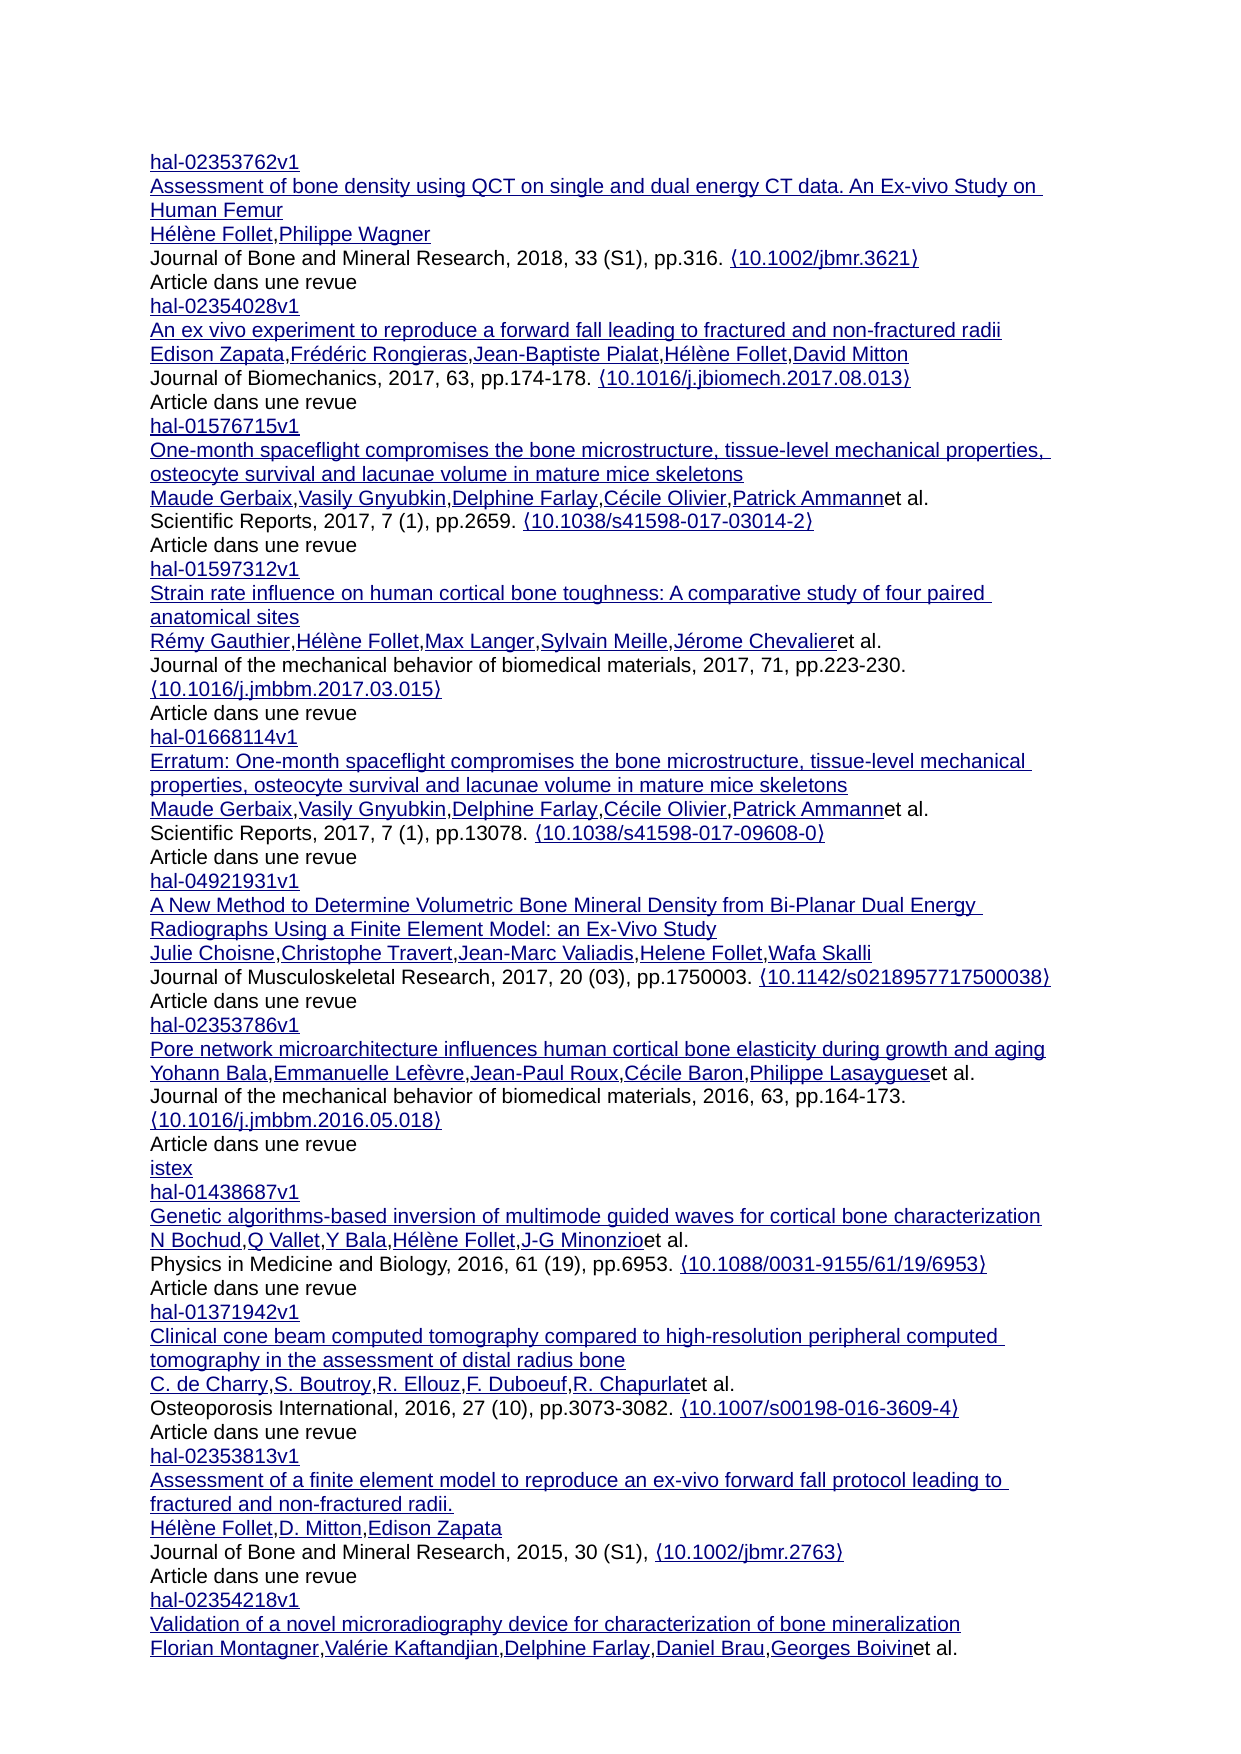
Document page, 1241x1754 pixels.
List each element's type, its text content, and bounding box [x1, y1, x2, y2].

table_cell Genetic algorithms-based inversion of multimode guided waves for cortical bone characterization N Bochud,Q Vallet,Y Bala,Hélène Follet,J-G Minonzioet al. Physics in Medicine and Biology, 2016, 61 (19), pp.6953. ⟨10.1088/0031-9155/61/19/6953⟩ Article dans une revue hal-01371942v1 [150, 1204, 1090, 1324]
table_cell Strain rate influence on human cortical bone toughness: A comparative study of four paired anatomical sites Rémy Gauthier,Hélène Follet,Max Langer,Sylvain Meille,Jérome Chevalieret al. Journal of the mechanical behavior of biomedical materials, 2017, 71, pp.223-230. ⟨10.1016/j.jmbbm.2017.03.015⟩ Article dans une revue hal-01668114v1 [150, 581, 1090, 749]
table_cell Assessment of bone density using QCT on single and dual energy CT data. An Ex-vivo Study on Human Femur Hélène Follet,Philippe Wagner Journal of Bone and Mineral Research, 2018, 33 (S1), pp.316. ⟨10.1002/jbmr.3621⟩ Article dans une revue hal-02354028v1 [150, 174, 1090, 318]
table_cell One-month spaceflight compromises the bone microstructure, tissue-level mechanical properties, osteocyte survival and lacunae volume in mature mice skeletons Maude Gerbaix,Vasily Gnyubkin,Delphine Farlay,Cécile Olivier,Patrick Ammannet al. Scientific Reports, 2017, 7 (1), pp.2659. ⟨10.1038/s41598-017-03014-2⟩ Article dans une revue hal-01597312v1 [150, 438, 1090, 581]
table_cell Clinical cone beam computed tomography compared to high-resolution peripheral computed tomography in the assessment of distal radius bone C. de Charry,S. Boutroy,R. Ellouz,F. Duboeuf,R. Chapurlatet al. Osteoporosis International, 2016, 27 (10), pp.3073-3082. ⟨10.1007/s00198-016-3609-4⟩ Article dans une revue hal-02353813v1 [150, 1324, 1090, 1468]
table_cell Assessment of a finite element model to reproduce an ex-vivo forward fall protocol leading to fractured and non-fractured radii. Hélène Follet,D. Mitton,Edison Zapata Journal of Bone and Mineral Research, 2015, 30 (S1), ⟨10.1002/jbmr.2763⟩ Article dans une revue hal-02354218v1 [150, 1468, 1090, 1611]
table_cell A New Method to Determine Volumetric Bone Mineral Density from Bi-Planar Dual Energy Radiographs Using a Finite Element Model: an Ex-Vivo Study Julie Choisne,Christophe Travert,Jean-Marc Valiadis,Helene Follet,Wafa Skalli Journal of Musculoskeletal Research, 2017, 20 (03), pp.1750003. ⟨10.1142/s0218957717500038⟩ Article dans une revue hal-02353786v1 [150, 893, 1090, 1036]
table_cell An ex vivo experiment to reproduce a forward fall leading to fractured and non-fractured radii Edison Zapata,Frédéric Rongieras,Jean-Baptiste Pialat,Hélène Follet,David Mitton Journal of Biomechanics, 2017, 63, pp.174-178. ⟨10.1016/j.jbiomech.2017.08.013⟩ Article dans une revue hal-01576715v1 [150, 318, 1090, 437]
table_cell Pore network microarchitecture influences human cortical bone elasticity during growth and aging Yohann Bala,Emmanuelle Lefèvre,Jean-Paul Roux,Cécile Baron,Philippe Lasaygueset al. Journal of the mechanical behavior of biomedical materials, 2016, 63, pp.164-173. ⟨10.1016/j.jmbbm.2016.05.018⟩ Article dans une revue istex hal-01438687v1 [150, 1036, 1090, 1204]
table_cell hal-02353762v1 [150, 150, 1090, 174]
table_cell Erratum: One-month spaceflight compromises the bone microstructure, tissue-level mechanical properties, osteocyte survival and lacunae volume in mature mice skeletons Maude Gerbaix,Vasily Gnyubkin,Delphine Farlay,Cécile Olivier,Patrick Ammannet al. Scientific Reports, 2017, 7 (1), pp.13078. ⟨10.1038/s41598-017-09608-0⟩ Article dans une revue hal-04921931v1 [150, 749, 1090, 893]
table_cell Validation of a novel microradiography device for characterization of bone mineralization Florian Montagner,Valérie Kaftandjian,Delphine Farlay,Daniel Brau,Georges Boivinet al. [150, 1611, 1090, 1659]
